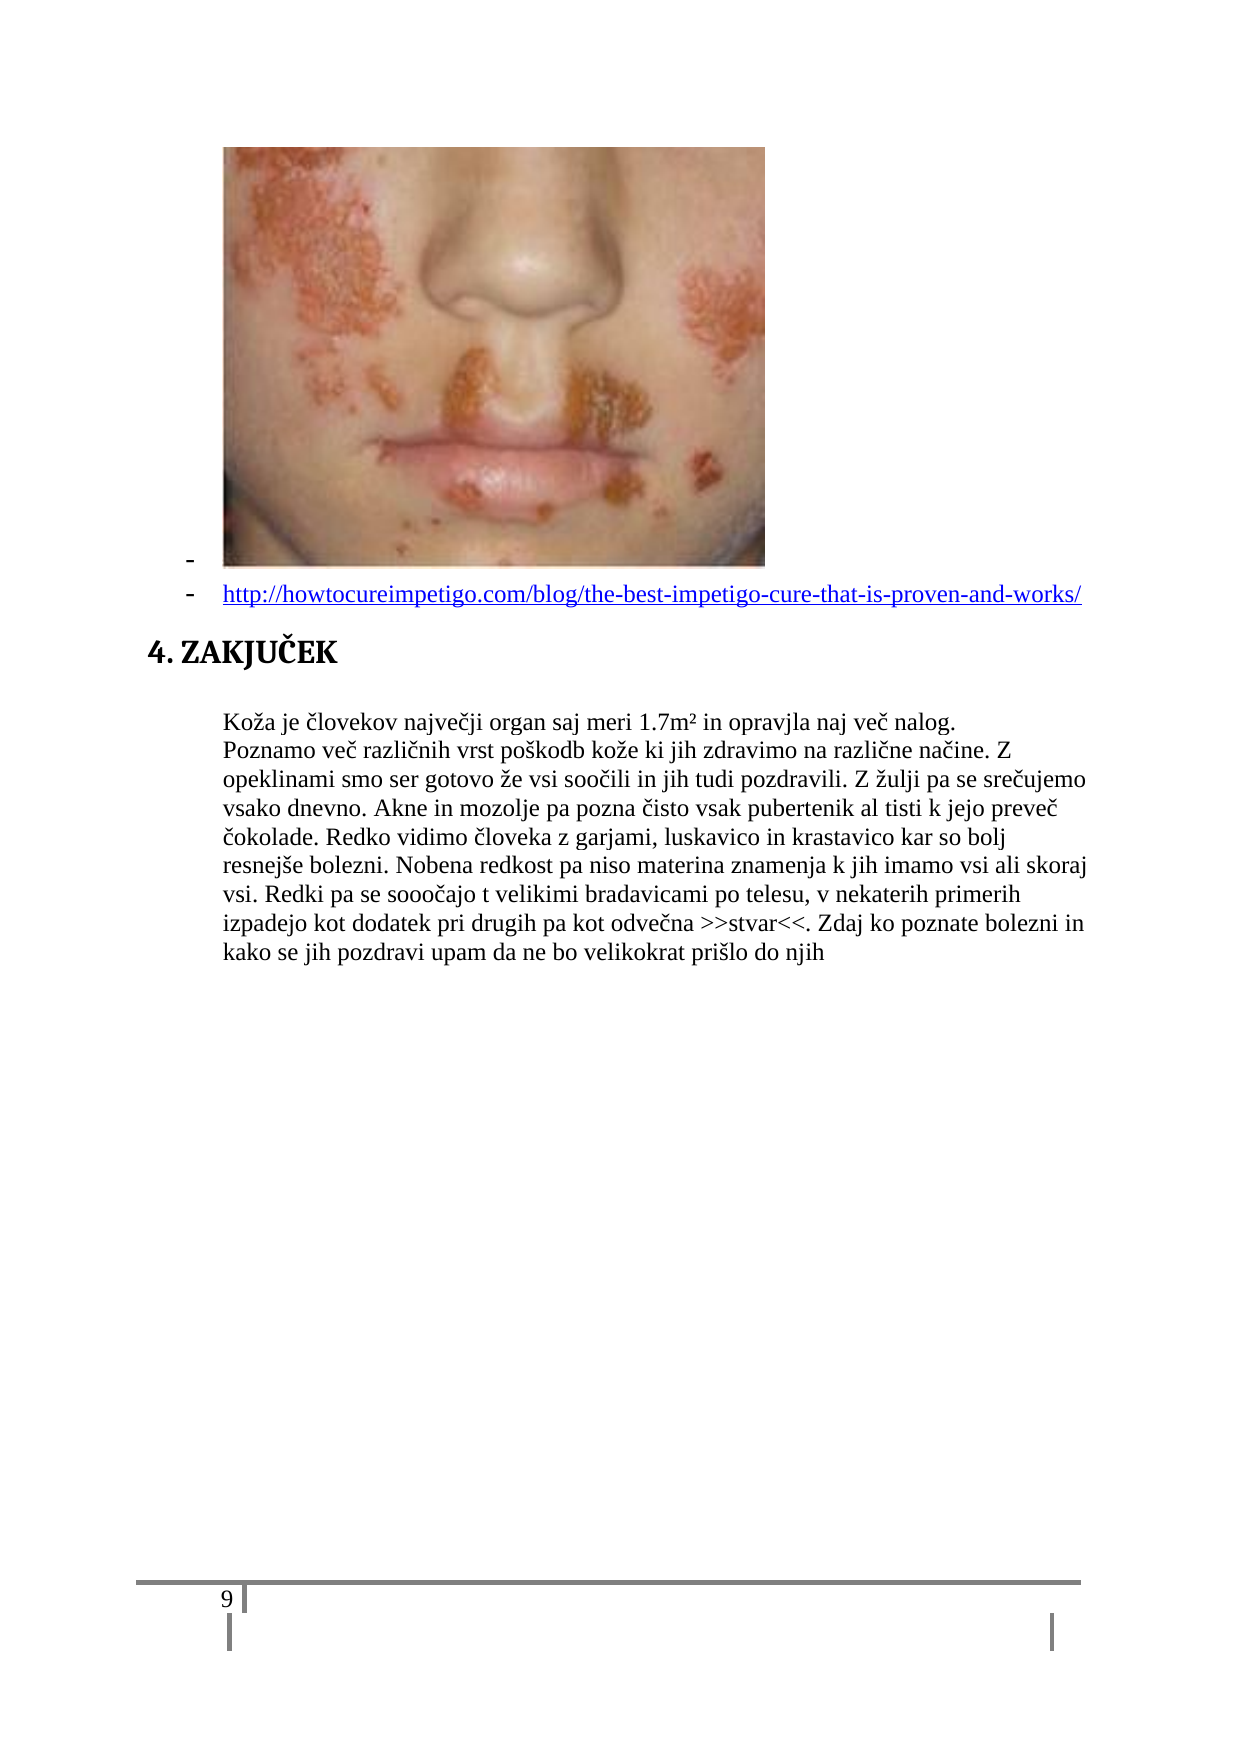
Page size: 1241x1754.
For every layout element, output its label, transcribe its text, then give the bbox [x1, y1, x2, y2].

picture [222, 147, 765, 569]
text Koža je človekov največji organ saj meri 1.7m² in opravjla naj več nalog. [223, 707, 1093, 735]
list http://howtocureimpetigo.com/blog/the-best-impetigo-cure-that-is-proven-and-works/ [185, 575, 1093, 608]
text Poznamo več različnih vrst poškodb kože ki jih zdravimo na različne načine. Z opeklinami smo ser gotovo že vsi soočili in jih tudi pozdravili. Z žulji pa se srečujemo vsako dnevno. Akne in mozolje pa pozna čisto vsak pubertenik al tisti k jejo preveč čokolade. Redko vidimo človeka z garjami, luskavico in krastavico kar so bolj resnejše bolezni. Nobena redkost pa niso materina znamenja k jih imamo vsi ali skoraj vsi. Redki pa se sooočajo t velikimi bradavicami po telesu, v nekaterih primerih izpadejo kot dodatek pri drugih pa kot odvečna >>stvar<<. Zdaj ko poznate bolezni in kako se jih pozdravi upam da ne bo velikokrat prišlo do njih [223, 735, 1093, 965]
subtitle 4. ZAKJUČEK [148, 633, 1093, 672]
